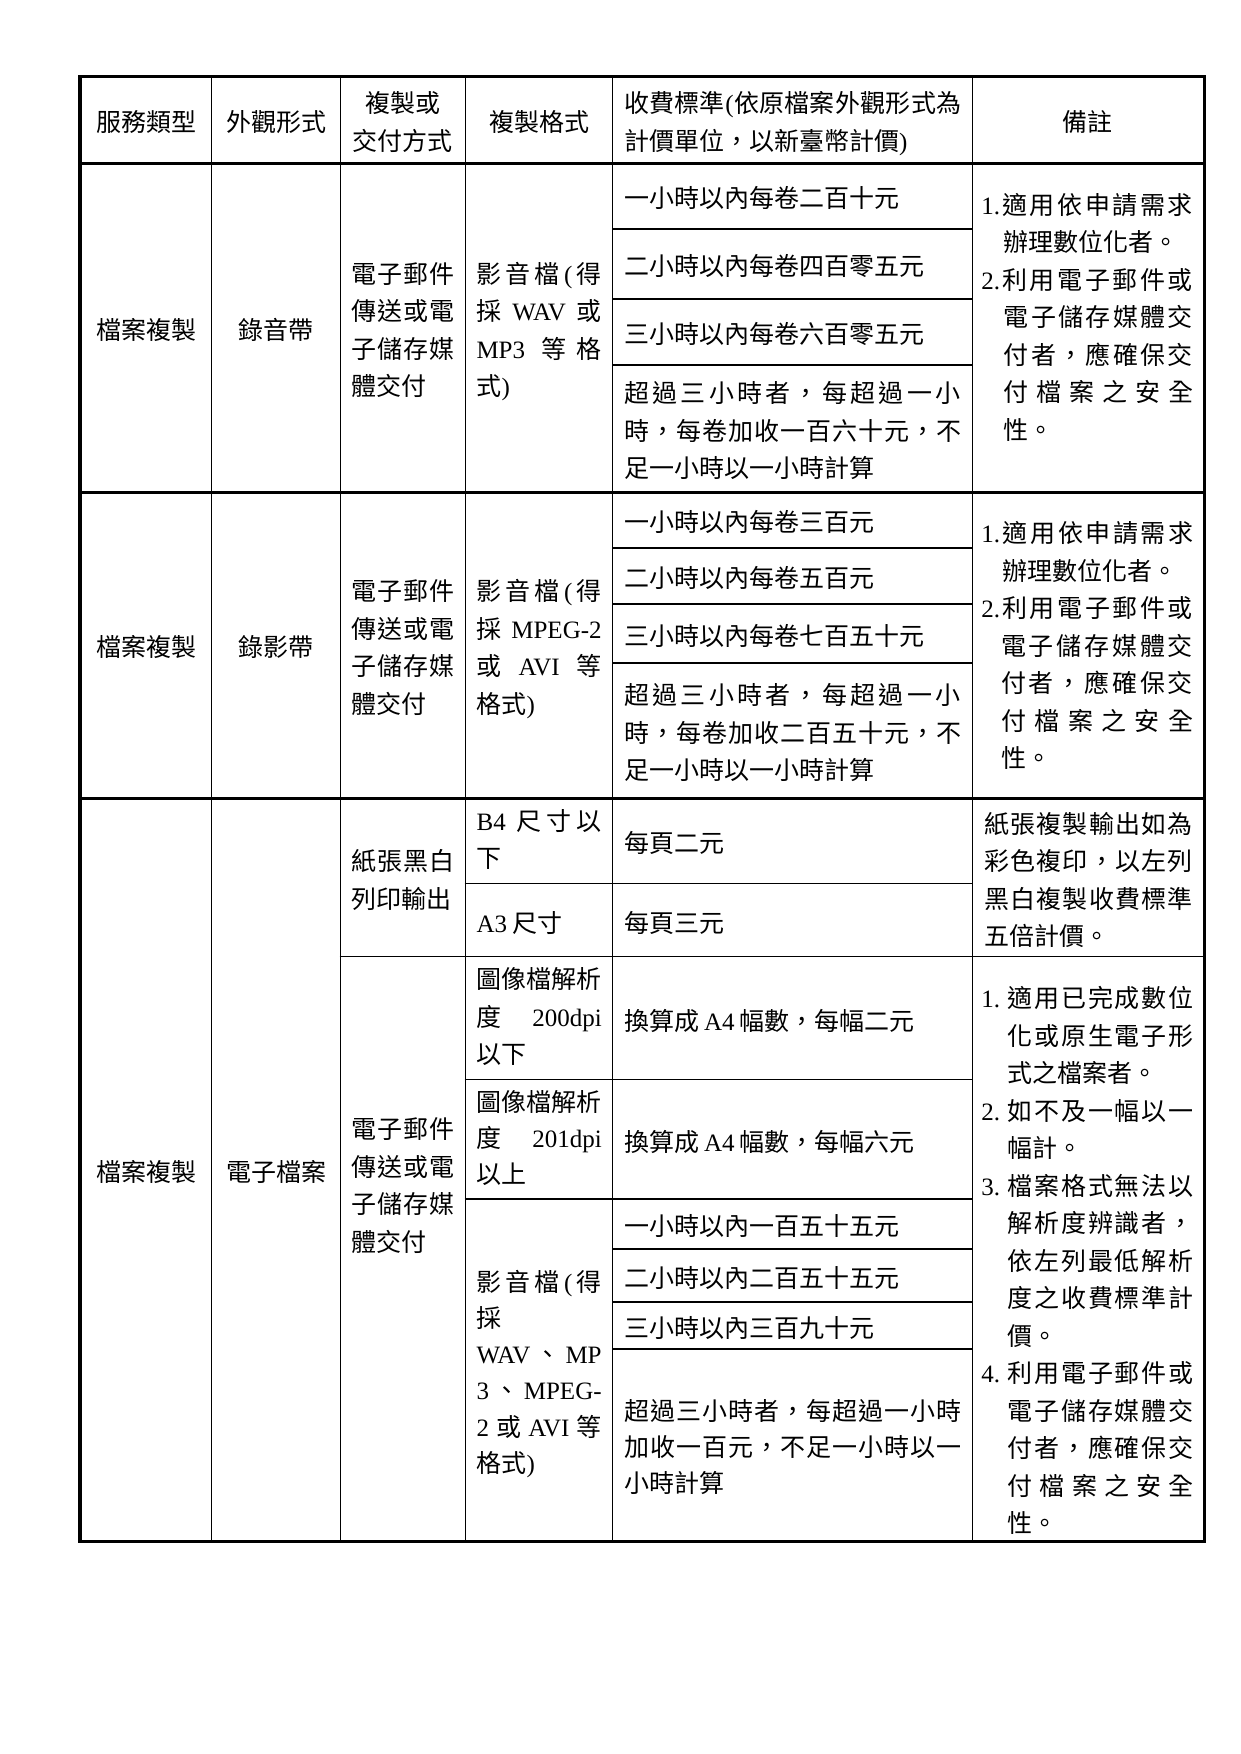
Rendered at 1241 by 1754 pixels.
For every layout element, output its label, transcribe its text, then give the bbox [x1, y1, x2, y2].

table_cell 外觀形式 [212, 78, 340, 162]
table_cell 一小時以內每卷三百元 [613, 494, 972, 547]
table_cell 每頁三元 [613, 884, 972, 956]
table_cell 超過三小時者，每超過一小時，每卷加收一百六十元，不足一小時以一小時計算 [613, 366, 972, 491]
table_cell 1.適用依申請需求辦理數位化者。 2.利用電子郵件或電子儲存媒體交付者，應確保交付檔案之安全性。 [973, 165, 1203, 491]
table_cell 檔案複製 [82, 165, 211, 491]
table_cell 電子郵件傳送或電子儲存媒體交付 [341, 165, 465, 491]
table_cell 複製或 交付方式 [341, 78, 465, 162]
table_cell 二小時以內每卷四百零五元 [613, 230, 972, 297]
table_cell 檔案複製 [82, 800, 211, 1540]
table_cell 二小時以內每卷五百元 [613, 549, 972, 603]
table_cell 影音檔(得採WAV、MP3、MPEG-2或AVI等格式) [466, 1200, 612, 1540]
table_cell 三小時以內每卷六百零五元 [613, 300, 972, 363]
table_cell 每頁二元 [613, 800, 972, 883]
table_cell 影音檔(得採MPEG-2或AVI等格式) [466, 494, 612, 797]
table_cell A3尺寸 [466, 884, 612, 956]
table_cell 紙張複製輸出如為彩色複印，以左列黑白複製收費標準五倍計價。 [973, 800, 1203, 956]
table_cell 適用已完成數位化或原生電子形式之檔案者。 如不及一幅以一幅計。 檔案格式無法以解析度辨識者，依左列最低解析度之收費標準計價。 利用電子郵件或電子儲存媒體交付者，應確保交付檔案之安全性。 [973, 957, 1203, 1540]
table_cell 錄音帶 [212, 165, 340, 491]
table_cell 三小時以內三百九十元 [613, 1303, 972, 1348]
table_cell 紙張黑白列印輸出 [341, 800, 465, 956]
table_cell 三小時以內每卷七百五十元 [613, 605, 972, 662]
table_cell 圖像檔解析度200dpi以下 [466, 957, 612, 1079]
table_cell 換算成A4幅數，每幅二元 [613, 957, 972, 1079]
table_cell 電子郵件傳送或電子儲存媒體交付 [341, 494, 465, 797]
table_cell 服務類型 [82, 78, 211, 162]
table_cell 檔案複製 [82, 494, 211, 797]
table_cell 影音檔(得採WAV或MP3等格式) [466, 165, 612, 491]
table_cell B4尺寸以下 [466, 800, 612, 883]
table_cell 超過三小時者，每超過一小時，每卷加收二百五十元，不足一小時以一小時計算 [613, 664, 972, 797]
table_cell 電子郵件傳送或電子儲存媒體交付 [341, 957, 465, 1540]
table_cell 換算成A4幅數，每幅六元 [613, 1080, 972, 1198]
table_cell 二小時以內二百五十五元 [613, 1250, 972, 1301]
table_cell 複製格式 [466, 78, 612, 162]
table_cell 錄影帶 [212, 494, 340, 797]
table_cell 1.適用依申請需求辦理數位化者。 2.利用電子郵件或電子儲存媒體交付者，應確保交付檔案之安全性。 [973, 494, 1203, 797]
table_cell 一小時以內每卷二百十元 [613, 165, 972, 227]
table_cell 電子檔案 [212, 800, 340, 1540]
table_cell 一小時以內一百五十五元 [613, 1200, 972, 1248]
table_cell 備註 [973, 78, 1203, 162]
table_cell 超過三小時者，每超過一小時加收一百元，不足一小時以一小時計算 [613, 1350, 972, 1540]
table_cell 圖像檔解析度201dpi以上 [466, 1080, 612, 1198]
table_cell 收費標準(依原檔案外觀形式為計價單位，以新臺幣計價) [613, 78, 972, 162]
